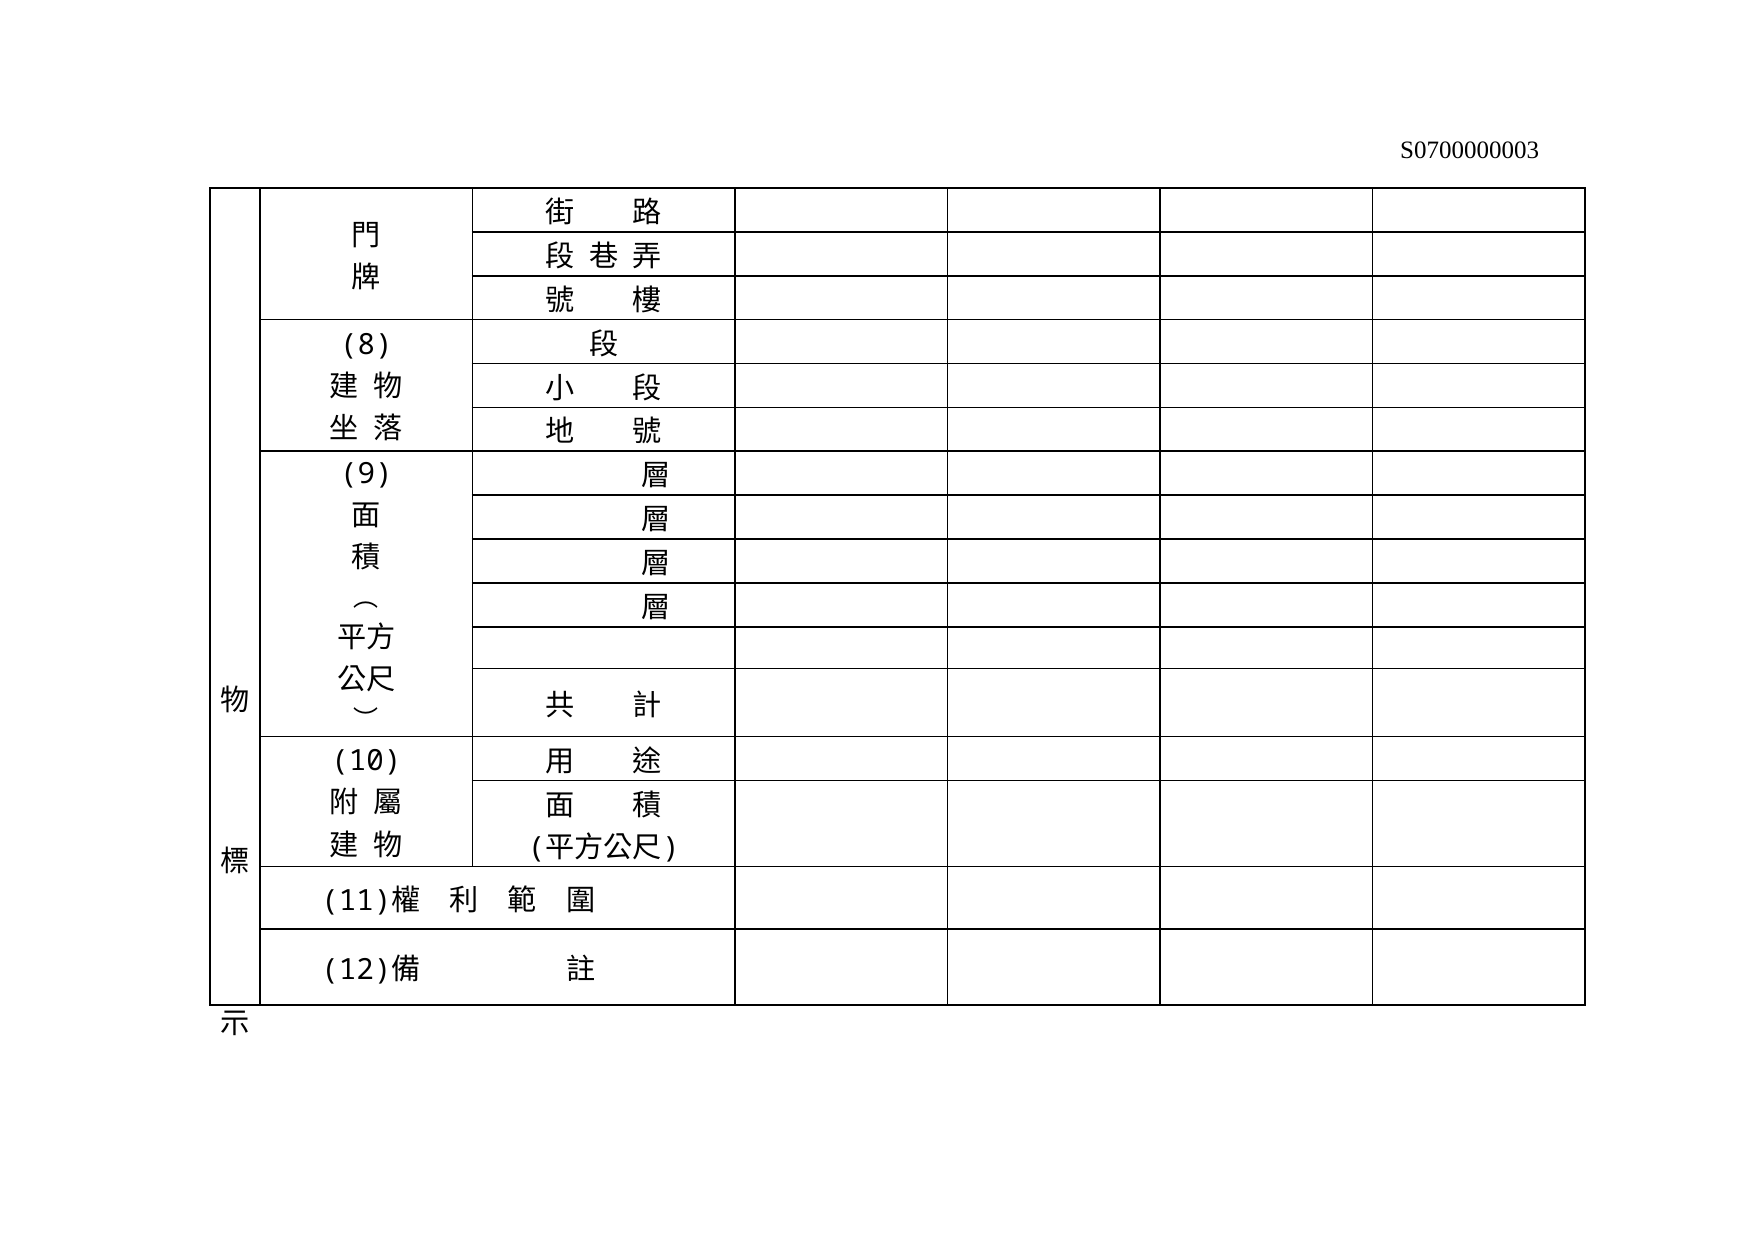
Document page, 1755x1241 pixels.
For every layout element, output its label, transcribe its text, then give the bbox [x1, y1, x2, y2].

table_cell [169, 538, 209, 582]
table_cell [1373, 930, 1584, 1004]
table_cell [736, 233, 947, 275]
table_cell [169, 231, 209, 275]
table_cell 段 [473, 320, 734, 363]
table_cell [169, 626, 209, 667]
table_cell [1161, 496, 1372, 538]
table_cell (11)權 利 範 圍 [261, 867, 734, 928]
table_cell 層 [473, 496, 734, 538]
table_cell [1373, 408, 1584, 450]
table_cell 地 號 [473, 408, 734, 450]
table_cell [169, 406, 209, 450]
table_cell [169, 450, 209, 494]
table_cell [169, 363, 209, 406]
table_cell [736, 781, 947, 866]
table_cell [736, 584, 947, 626]
table_cell [736, 364, 947, 406]
table_cell [1161, 277, 1372, 319]
table_cell [1161, 189, 1372, 231]
table_cell [948, 408, 1159, 450]
table_cell [1373, 277, 1584, 319]
table_cell (12)備 註 [261, 930, 734, 1004]
table_cell 門 牌 [261, 189, 472, 319]
table_cell [169, 736, 209, 779]
table_cell (8) 建 物 坐 落 [261, 320, 472, 450]
table_cell [948, 452, 1159, 494]
table_cell [948, 867, 1159, 928]
table_cell [169, 582, 209, 626]
table_cell 號 樓 [473, 277, 734, 319]
table_cell [1373, 233, 1584, 275]
table_cell [1161, 320, 1372, 363]
table_cell [948, 669, 1159, 736]
table_cell [1373, 364, 1584, 406]
table_cell [169, 187, 209, 231]
table_cell 小 段 [473, 364, 734, 406]
table_cell (10) 附 屬 建 物 [261, 737, 472, 866]
table_cell [1373, 189, 1584, 231]
table_cell [1161, 584, 1372, 626]
table_cell [1161, 669, 1372, 736]
table_cell [948, 277, 1159, 319]
table_cell [1161, 408, 1372, 450]
table_cell 段 巷 弄 [473, 233, 734, 275]
table_cell [736, 540, 947, 582]
table_cell [1373, 669, 1584, 736]
table_cell [169, 494, 209, 538]
table_cell [736, 628, 947, 667]
table_cell [169, 928, 209, 1004]
table_cell [736, 737, 947, 779]
table_cell [1373, 867, 1584, 928]
table_cell [736, 189, 947, 231]
table_cell [1161, 781, 1372, 866]
table_cell [473, 628, 734, 667]
table_cell 層 [473, 452, 734, 494]
table_cell [1161, 233, 1372, 275]
table_cell [169, 275, 209, 319]
table_cell [1373, 452, 1584, 494]
table_cell [736, 320, 947, 363]
table_cell [1161, 737, 1372, 779]
table_cell [948, 540, 1159, 582]
table_cell [736, 277, 947, 319]
table_cell (9) 面 積 ︵ 平方 公尺 ︶ [261, 452, 472, 736]
table_cell 用 途 [473, 737, 734, 779]
table_cell [948, 364, 1159, 406]
table_cell 層 [473, 540, 734, 582]
table_cell [1373, 540, 1584, 582]
table_cell [169, 780, 209, 866]
table_cell [948, 737, 1159, 779]
table_cell [169, 668, 209, 736]
table_cell 街 路 [473, 189, 734, 231]
table_cell [948, 496, 1159, 538]
table_cell [1161, 540, 1372, 582]
table_cell [736, 452, 947, 494]
table_cell [1373, 584, 1584, 626]
table_cell [736, 867, 947, 928]
table_cell [948, 320, 1159, 363]
table_cell [948, 233, 1159, 275]
table_cell [169, 319, 209, 363]
table_cell [1161, 930, 1372, 1004]
table_cell [1161, 628, 1372, 667]
table_cell [1373, 781, 1584, 866]
table_cell [948, 189, 1159, 231]
table_cell [736, 496, 947, 538]
table_cell [948, 628, 1159, 667]
table_cell [736, 930, 947, 1004]
table_cell [736, 408, 947, 450]
table_cell [948, 930, 1159, 1004]
table_cell 面 積 (平方公尺) [473, 781, 734, 866]
table_cell [948, 584, 1159, 626]
table_cell 層 [473, 584, 734, 626]
table_cell [1373, 737, 1584, 779]
table_cell [1373, 320, 1584, 363]
table_cell [1161, 867, 1372, 928]
table_cell 共 計 [473, 669, 734, 736]
table_cell 建 物 標 示 [211, 189, 259, 1004]
table_cell [1161, 452, 1372, 494]
table_cell [169, 866, 209, 928]
table_cell [948, 781, 1159, 866]
table_cell [1373, 496, 1584, 538]
table_cell [736, 669, 947, 736]
table_cell [1373, 628, 1584, 667]
table_cell [1161, 364, 1372, 406]
